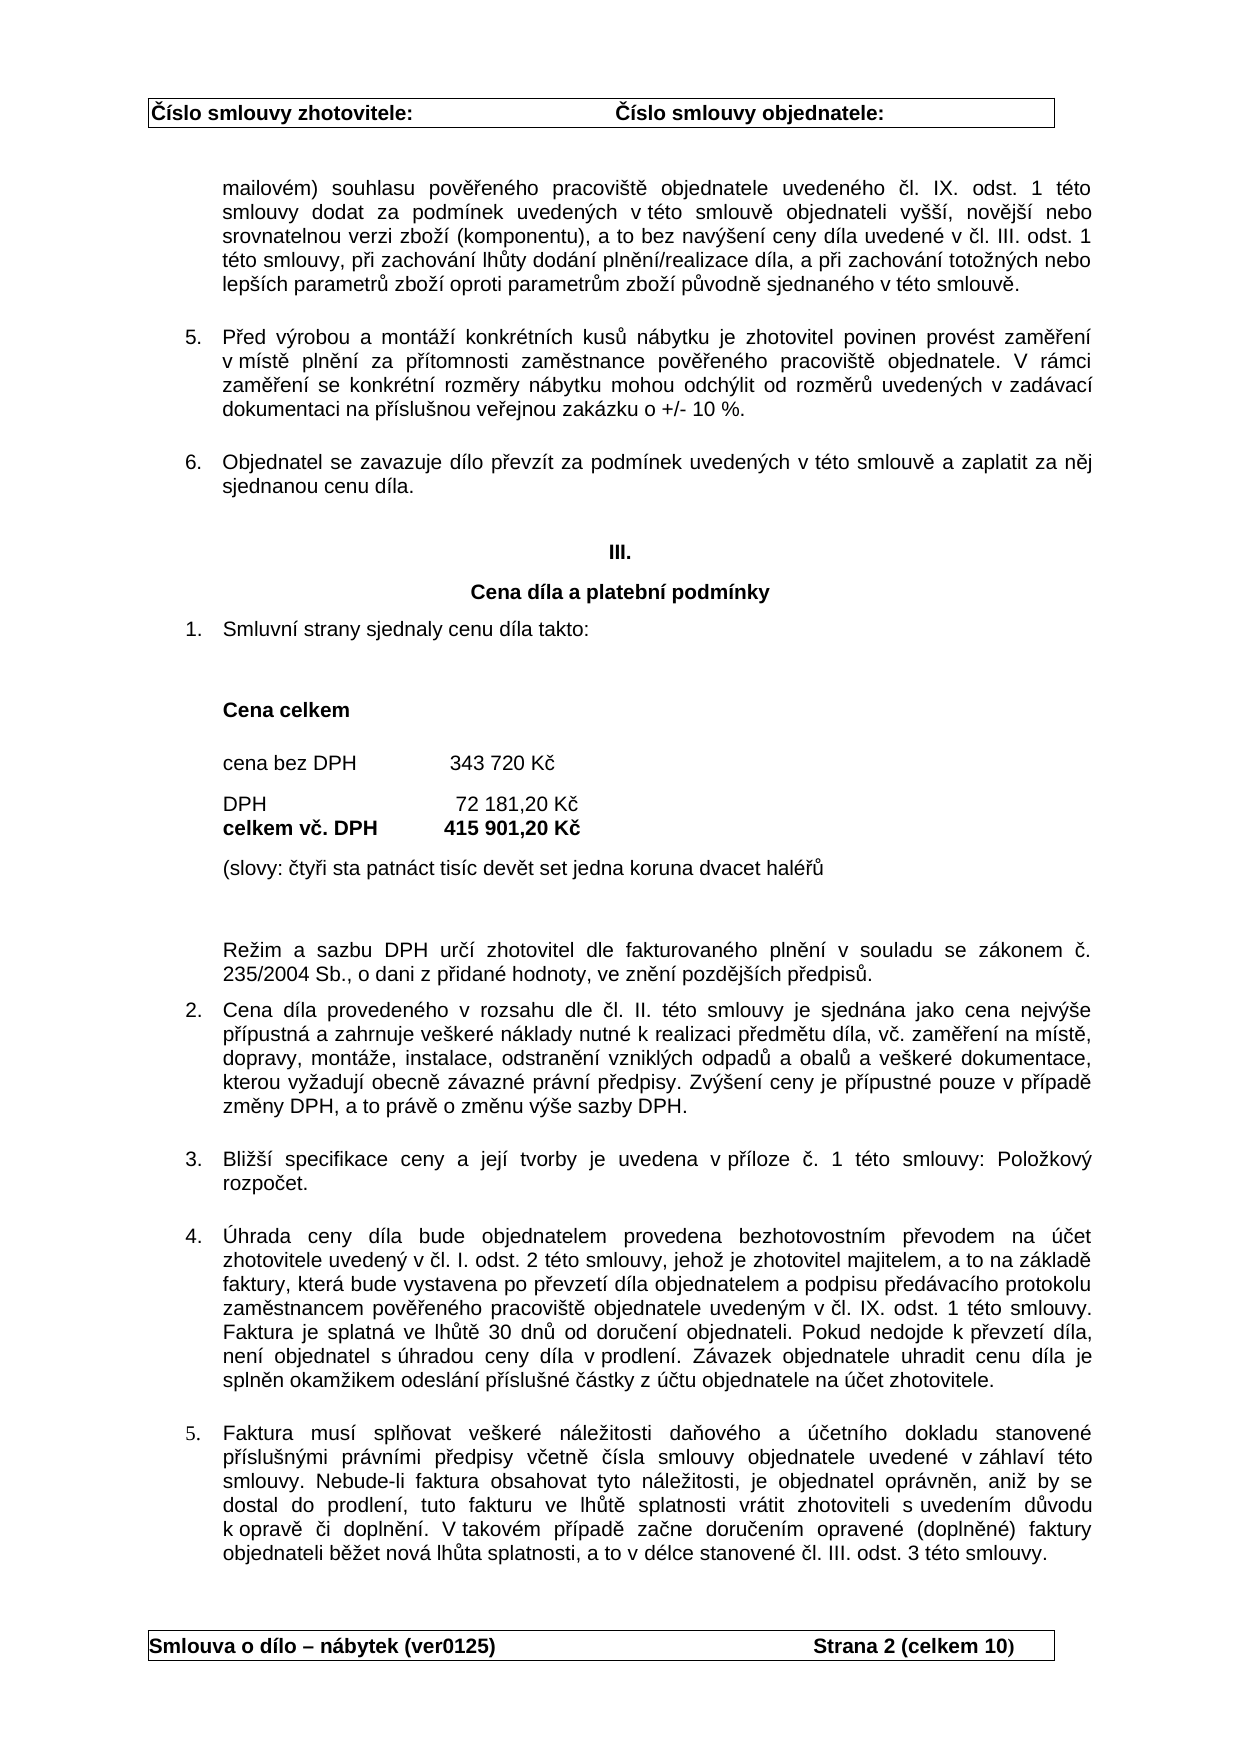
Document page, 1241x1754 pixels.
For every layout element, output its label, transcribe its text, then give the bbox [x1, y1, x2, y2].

text celkem vč. DPH 415 901,20 Kč [223, 816, 1093, 839]
text Cena celkem [223, 698, 1093, 722]
list Smluvní strany sjednaly cenu díla takto: [185, 617, 1093, 641]
list Před výrobou a montáží konkrétních kusů nábytku je zhotovitel povinen provést zaměření v místě plnění za přítomnosti zaměstnance pověřeného pracoviště objednatele. V rámci zaměření se konkrétní rozměry nábytku mohou odchýlit od rozměrů uvedených v zadávací dokumentaci na příslušnou veřejnou zakázku o +/- 10 %. [185, 325, 1093, 421]
list Objednatel se zavazuje dílo převzít za podmínek uvedených v této smlouvě a zaplatit za něj sjednanou cenu díla. [185, 450, 1093, 498]
list Bližší specifikace ceny a její tvorby je uvedena v příloze č. 1 této smlouvy: Položkový rozpočet. [185, 1147, 1093, 1195]
list Cena díla provedeného v rozsahu dle čl. II. této smlouvy je sjednána jako cena nejvýše přípustná a zahrnuje veškeré náklady nutné k realizaci předmětu díla, vč. zaměření na místě, dopravy, montáže, instalace, odstranění vzniklých odpadů a obalů a veškeré dokumentace, kterou vyžadují obecně závazné právní předpisy. Zvýšení ceny je přípustné pouze v případě změny DPH, a to právě o změnu výše sazby DPH. [185, 998, 1093, 1118]
text DPH 72 181,20 Kč [223, 792, 1093, 816]
text Režim a sazbu DPH určí zhotovitel dle fakturovaného plnění v souladu se zákonem č. 235/2004 Sb., o dani z přidané hodnoty, ve znění pozdějších předpisů. [223, 937, 1093, 985]
text (slovy: čtyři sta patnáct tisíc devět set jedna koruna dvacet haléřů [223, 856, 1093, 880]
text III. [148, 539, 1093, 563]
list mailovém) souhlasu pověřeného pracoviště objednatele uvedeného čl. IX. odst. 1 této smlouvy dodat za podmínek uvedených v této smlouvě objednateli vyšší, novější nebo srovnatelnou verzi zboží (komponentu), a to bez navýšení ceny díla uvedené v čl. III. odst. 1 této smlouvy, při zachování lhůty dodání plnění/realizace díla, a při zachování totožných nebo lepších parametrů zboží oproti parametrům zboží původně sjednaného v této smlouvě. [185, 176, 1093, 296]
list Úhrada ceny díla bude objednatelem provedena bezhotovostním převodem na účet zhotovitele uvedený v čl. I. odst. 2 této smlouvy, jehož je zhotovitel majitelem, a to na základě faktury, která bude vystavena po převzetí díla objednatelem a podpisu předávacího protokolu zaměstnancem pověřeného pracoviště objednatele uvedeným v čl. IX. odst. 1 této smlouvy. Faktura je splatná ve lhůtě 30 dnů od doručení objednateli. Pokud nedojde k převzetí díla, není objednatel s úhradou ceny díla v prodlení. Závazek objednatele uhradit cenu díla je splněn okamžikem odeslání příslušné částky z účtu objednatele na účet zhotovitele. [185, 1224, 1093, 1392]
text Cena díla a platební podmínky [148, 580, 1093, 604]
text cena bez DPH 343 720 Kč [223, 751, 1093, 775]
list Faktura musí splňovat veškeré náležitosti daňového a účetního dokladu stanovené příslušnými právními předpisy včetně čísla smlouvy objednatele uvedené v záhlaví této smlouvy. Nebude-li faktura obsahovat tyto náležitosti, je objednatel oprávněn, aniž by se dostal do prodlení, tuto fakturu ve lhůtě splatnosti vrátit zhotoviteli s uvedením důvodu k opravě či doplnění. V takovém případě začne doručením opravené (doplněné) faktury objednateli běžet nová lhůta splatnosti, a to v délce stanovené čl. III. odst. 3 této smlouvy. [185, 1421, 1093, 1565]
